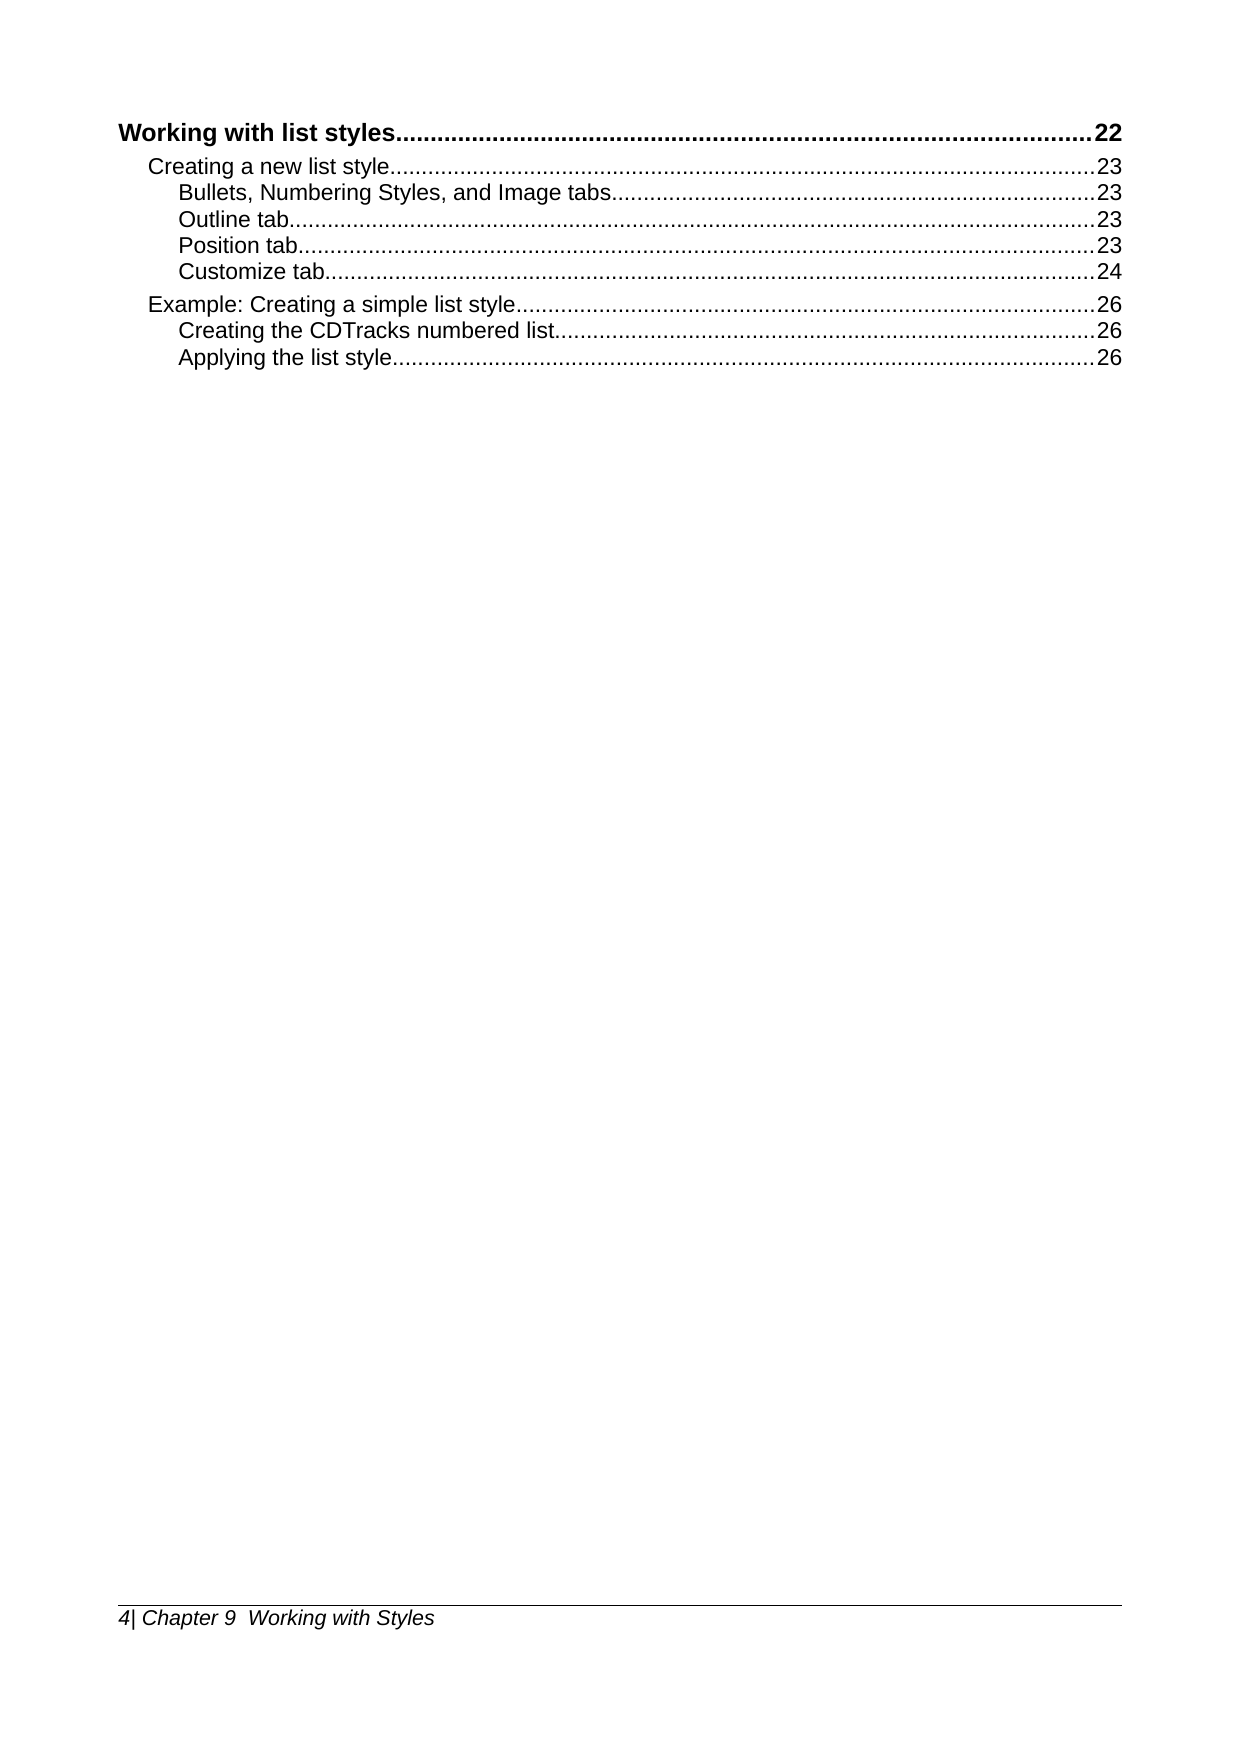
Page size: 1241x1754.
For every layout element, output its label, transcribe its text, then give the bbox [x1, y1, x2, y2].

text Example: Creating a simple list style 26 [148, 291, 1122, 317]
text Bullets, Numbering Styles, and Image tabs 23 [178, 179, 1122, 206]
text Creating a new list style 23 [148, 153, 1122, 179]
text Position tab 23 [178, 232, 1122, 258]
text Applying the list style 26 [178, 343, 1122, 370]
text Outline tab 23 [178, 206, 1122, 232]
text Working with list styles 22 [118, 118, 1122, 147]
text Customize tab 24 [178, 258, 1122, 285]
text Creating the CDTracks numbered list 26 [178, 317, 1122, 343]
